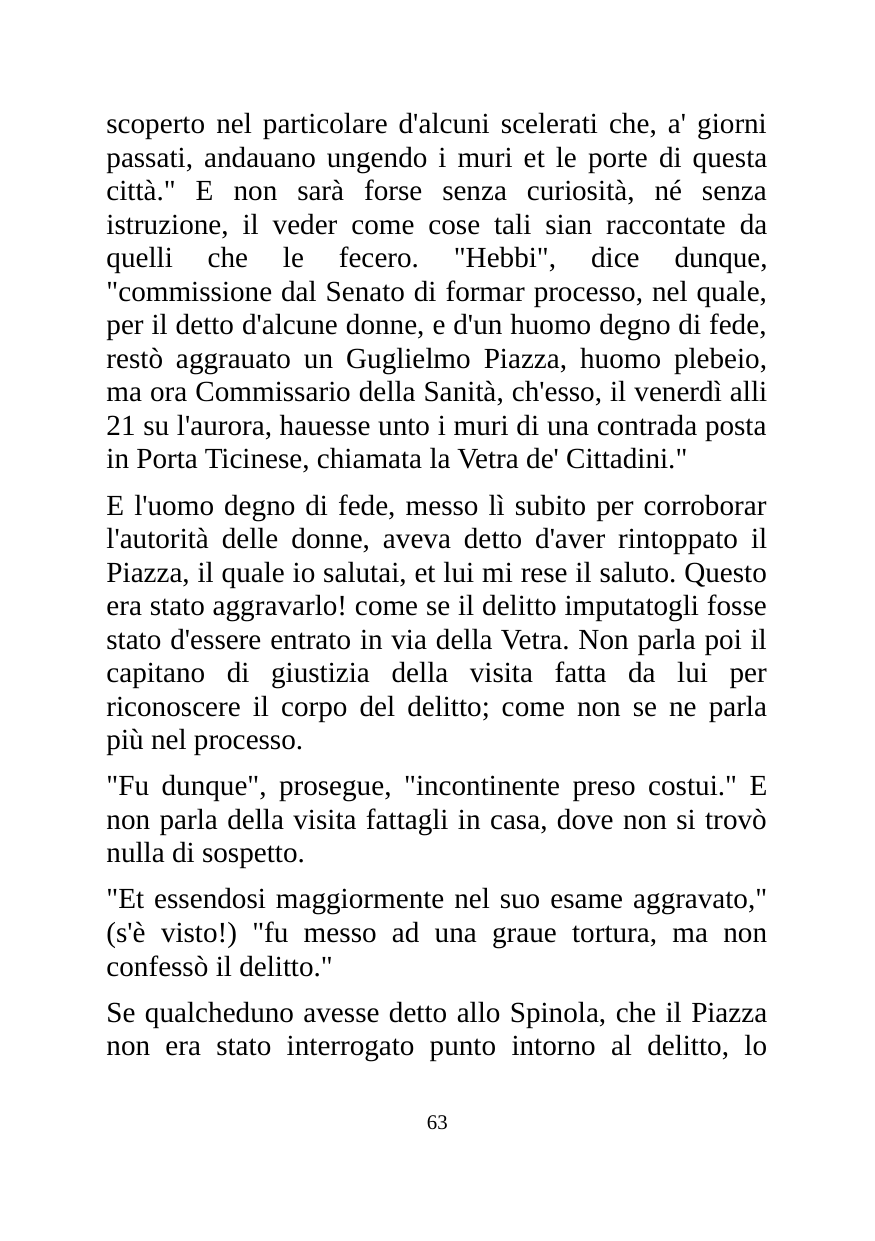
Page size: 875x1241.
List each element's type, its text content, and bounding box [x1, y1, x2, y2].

text "Fu dunque", prosegue, "incontinente preso costui." E non parla della visita fattagli in casa, dove non si trovò nulla di sospetto. [106, 768, 768, 869]
text "Et essendosi maggiormente nel suo esame aggravato," (s'è visto!) "fu messo ad una graue tortura, ma non confessò il delitto." [106, 882, 768, 982]
text Se qualcheduno avesse detto allo Spinola, che il Piazza non era stato interrogato punto intorno al delitto, lo [106, 995, 768, 1062]
text E l'uomo degno di fede, messo lì subito per corroborar l'autorità delle donne, aveva detto d'aver rintoppato il Piazza, il quale io salutai, et lui mi rese il saluto. Questo era stato aggravarlo! come se il delitto imputatogli fosse stato d'essere entrato in via della Vetra. Non parla poi il capitano di giustizia della visita fatta da lui per riconoscere il corpo del delitto; come non se ne parla più nel processo. [106, 488, 768, 756]
text scoperto nel particolare d'alcuni scelerati che, a' giorni passati, andauano ungendo i muri et le porte di questa città." E non sarà forse senza curiosità, né senza istruzione, il veder come cose tali sian raccontate da quelli che le fecero. "Hebbi", dice dunque, "commissione dal Senato di formar processo, nel quale, per il detto d'alcune donne, e d'un huomo degno di fede, restò aggrauato un Guglielmo Piazza, huomo plebeio, ma ora Commissario della Sanità, ch'esso, il venerdì alli 21 su l'aurora, hauesse unto i muri di una contrada posta in Porta Ticinese, chiamata la Vetra de' Cittadini." [106, 106, 768, 475]
